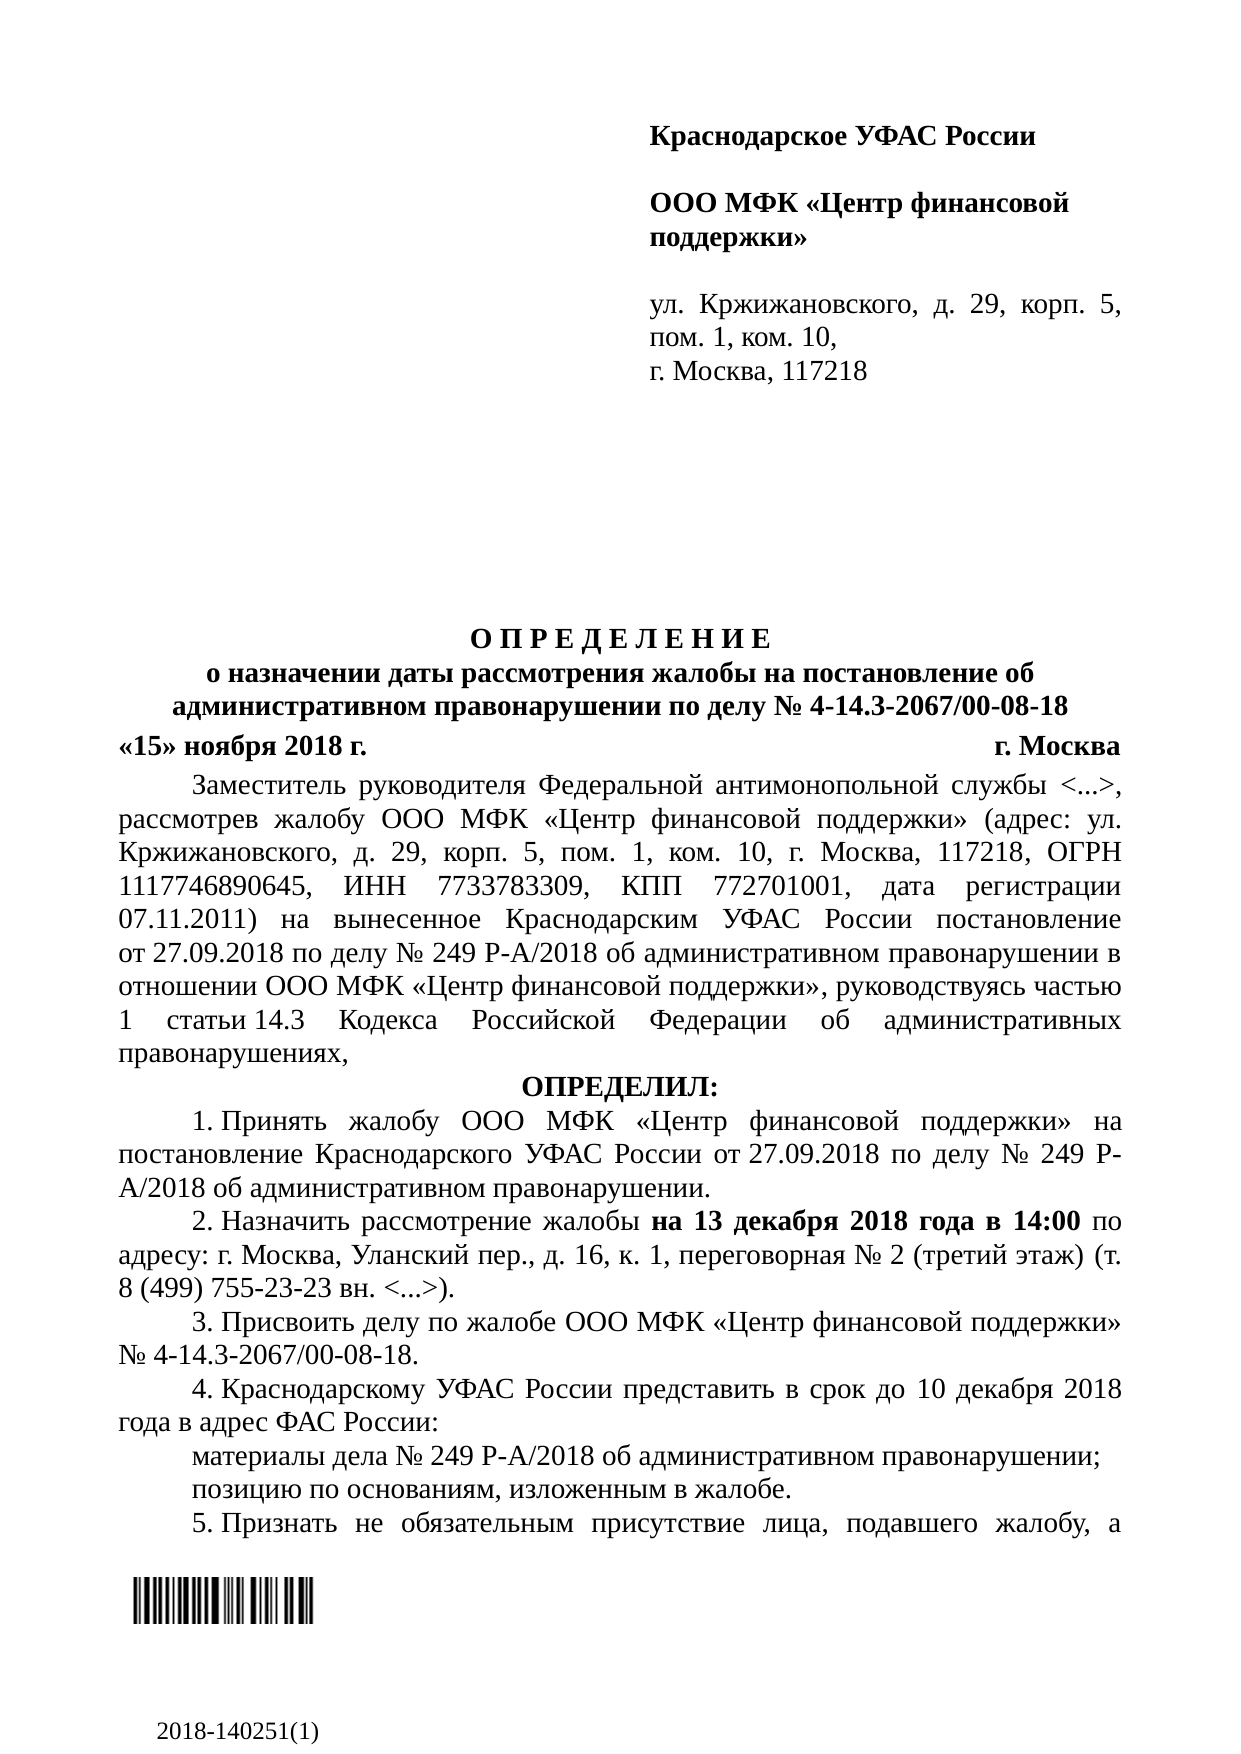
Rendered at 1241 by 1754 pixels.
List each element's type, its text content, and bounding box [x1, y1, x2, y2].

text материалы дела № 249 Р-А/2018 об административном правонарушении; [118, 1438, 1122, 1472]
text г. Москва, 117218 [649, 353, 1122, 386]
text «15» ноября 2018 г. г. Москва [118, 728, 1122, 761]
text ул. Кржижановского, д. 29, корп. 5, пом. 1, ком. 10, [649, 286, 1122, 353]
text 4. Краснодарскому УФАС России представить в срок до 10 декабря 2018 года в адрес ФАС России: [118, 1371, 1122, 1438]
text 2. Назначить рассмотрение жалобы на 13 декабря 2018 года в 14:00 по адресу: г. Москва, Уланский пер., д. 16, к. 1, переговорная № 2 (третий этаж) (т. 8 (499) 755-23-23 вн. <...>). [118, 1203, 1122, 1304]
text о назначении даты рассмотрения жалобы на постановление об административном правонарушении по делу № 4-14.3-2067/00-08-18 [118, 655, 1122, 722]
text 1. Принять жалобу ООО МФК «Центр финансовой поддержки» на постановление Краснодарского УФАС России от 27.09.2018 по делу № 249 Р-А/2018 об административном правонарушении. [118, 1103, 1122, 1203]
text Краснодарское УФАС России [649, 118, 1122, 152]
text Заместитель руководителя Федеральной антимонопольной службы <...>, рассмотрев жалобу ООО МФК «Центр финансовой поддержки» (адрес: ул. Кржижановского, д. 29, корп. 5, пом. 1, ком. 10, г. Москва, 117218, ОГРН 1117746890645, ИНН 7733783309, КПП 772701001, дата регистрации 07.11.2011) на вынесенное Краснодарским УФАС России постановление от 27.09.2018 по делу № 249 Р-А/2018 об административном правонарушении в отношении ООО МФК «Центр финансовой поддержки», руководствуясь частью 1 статьи 14.3 Кодекса Российской Федерации об административных правонарушениях, [118, 767, 1122, 1069]
text ООО МФК «Центр финансовой поддержки» [649, 185, 1122, 252]
picture [118, 1577, 331, 1624]
subtitle О П Р Е Д Е Л Е Н И Е [118, 621, 1122, 655]
text ОПРЕДЕЛИЛ: [118, 1069, 1122, 1103]
text 5. Признать не обязательным присутствие лица, подавшего жалобу, а [118, 1505, 1122, 1539]
text позицию по основаниям, изложенным в жалобе. [118, 1472, 1122, 1505]
text 3. Присвоить делу по жалобе ООО МФК «Центр финансовой поддержки» № 4-14.3-2067/00-08-18. [118, 1304, 1122, 1371]
